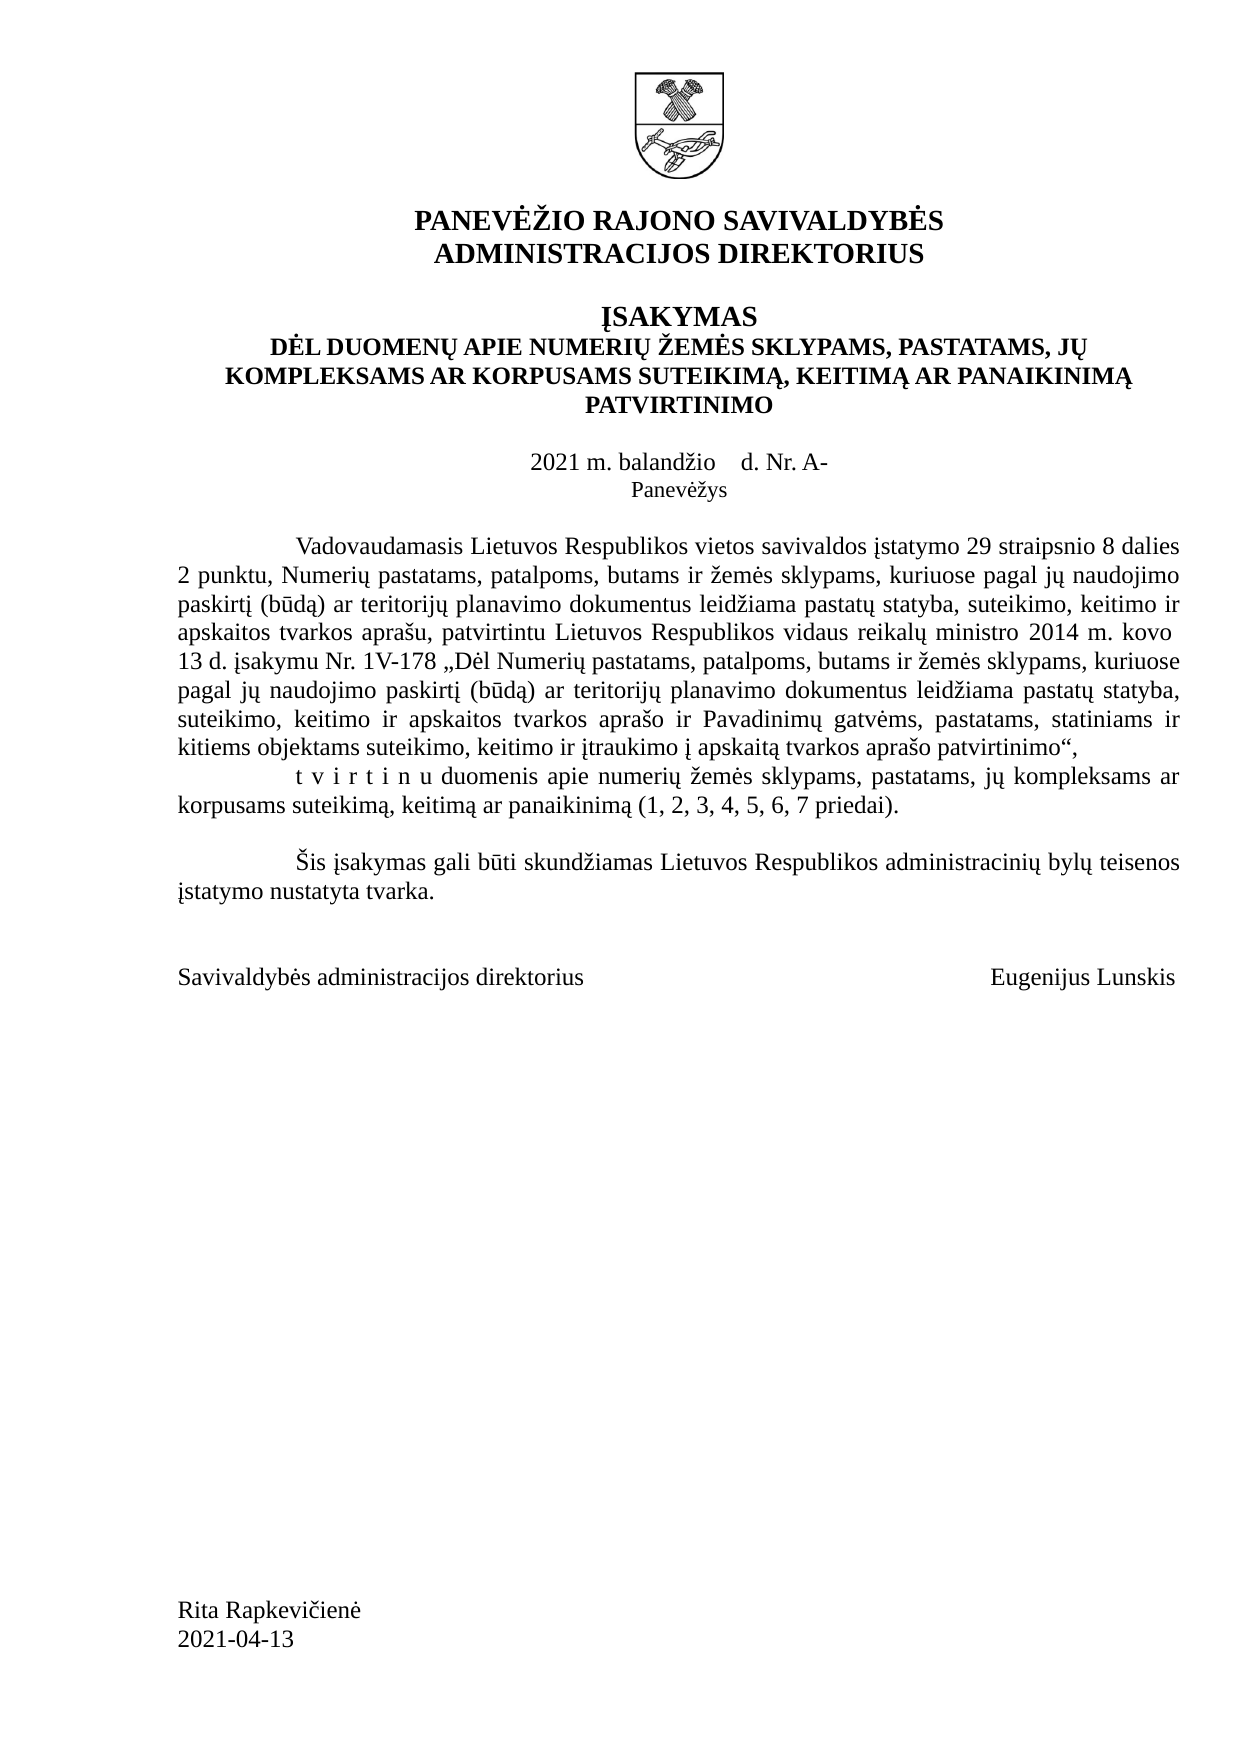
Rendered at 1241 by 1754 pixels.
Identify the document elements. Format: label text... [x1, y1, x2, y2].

text Panevėžys [177, 476, 1181, 502]
text 2021 m. balandžio d. Nr. A- [177, 447, 1181, 476]
text Vadovaudamasis Lietuvos Respublikos vietos savivaldos įstatymo 29 straipsnio 8 dalies 2 punktu, Numerių pastatams, patalpoms, butams ir žemės sklypams, kuriuose pagal jų naudojimo paskirtį (būdą) ar teritorijų planavimo dokumentus leidžiama pastatų statyba, suteikimo, keitimo ir apskaitos tvarkos aprašu, patvirtintu Lietuvos Respublikos vidaus reikalų ministro 2014 m. kovo 13 d. įsakymu Nr. 1V-178 „Dėl Numerių pastatams, patalpoms, butams ir žemės sklypams, kuriuose pagal jų naudojimo paskirtį (būdą) ar teritorijų planavimo dokumentus leidžiama pastatų statyba, suteikimo, keitimo ir apskaitos tvarkos aprašo ir Pavadinimų gatvėms, pastatams, statiniams ir kitiems objektams suteikimo, keitimo ir įtraukimo į apskaitą tvarkos aprašo patvirtinimo“, [177, 531, 1181, 761]
text DĖL DUOMENŲ APIE NUMERIŲ ŽEMĖS SKLYPAMS, PASTATAMS, JŲ KOMPLEKSAMS AR KORPUSAMS SUTEIKIMĄ, KEITIMĄ AR PANAIKINIMĄ PATVIRTINIMO [177, 332, 1181, 418]
text Savivaldybės administracijos direktorius Eugenijus Lunskis [177, 962, 1181, 991]
text t v i r t i n u duomenis apie numerių žemės sklypams, pastatams, jų kompleksams ar korpusams suteikimą, keitimą ar panaikinimą (1, 2, 3, 4, 5, 6, 7 priedai). [177, 761, 1181, 819]
text 2021-04-13 [177, 1624, 1181, 1652]
text Šis įsakymas gali būti skundžiamas Lietuvos Respublikos administracinių bylų teisenos įstatymo nustatyta tvarka. [177, 847, 1181, 905]
text Rita Rapkevičienė [177, 1595, 1181, 1624]
